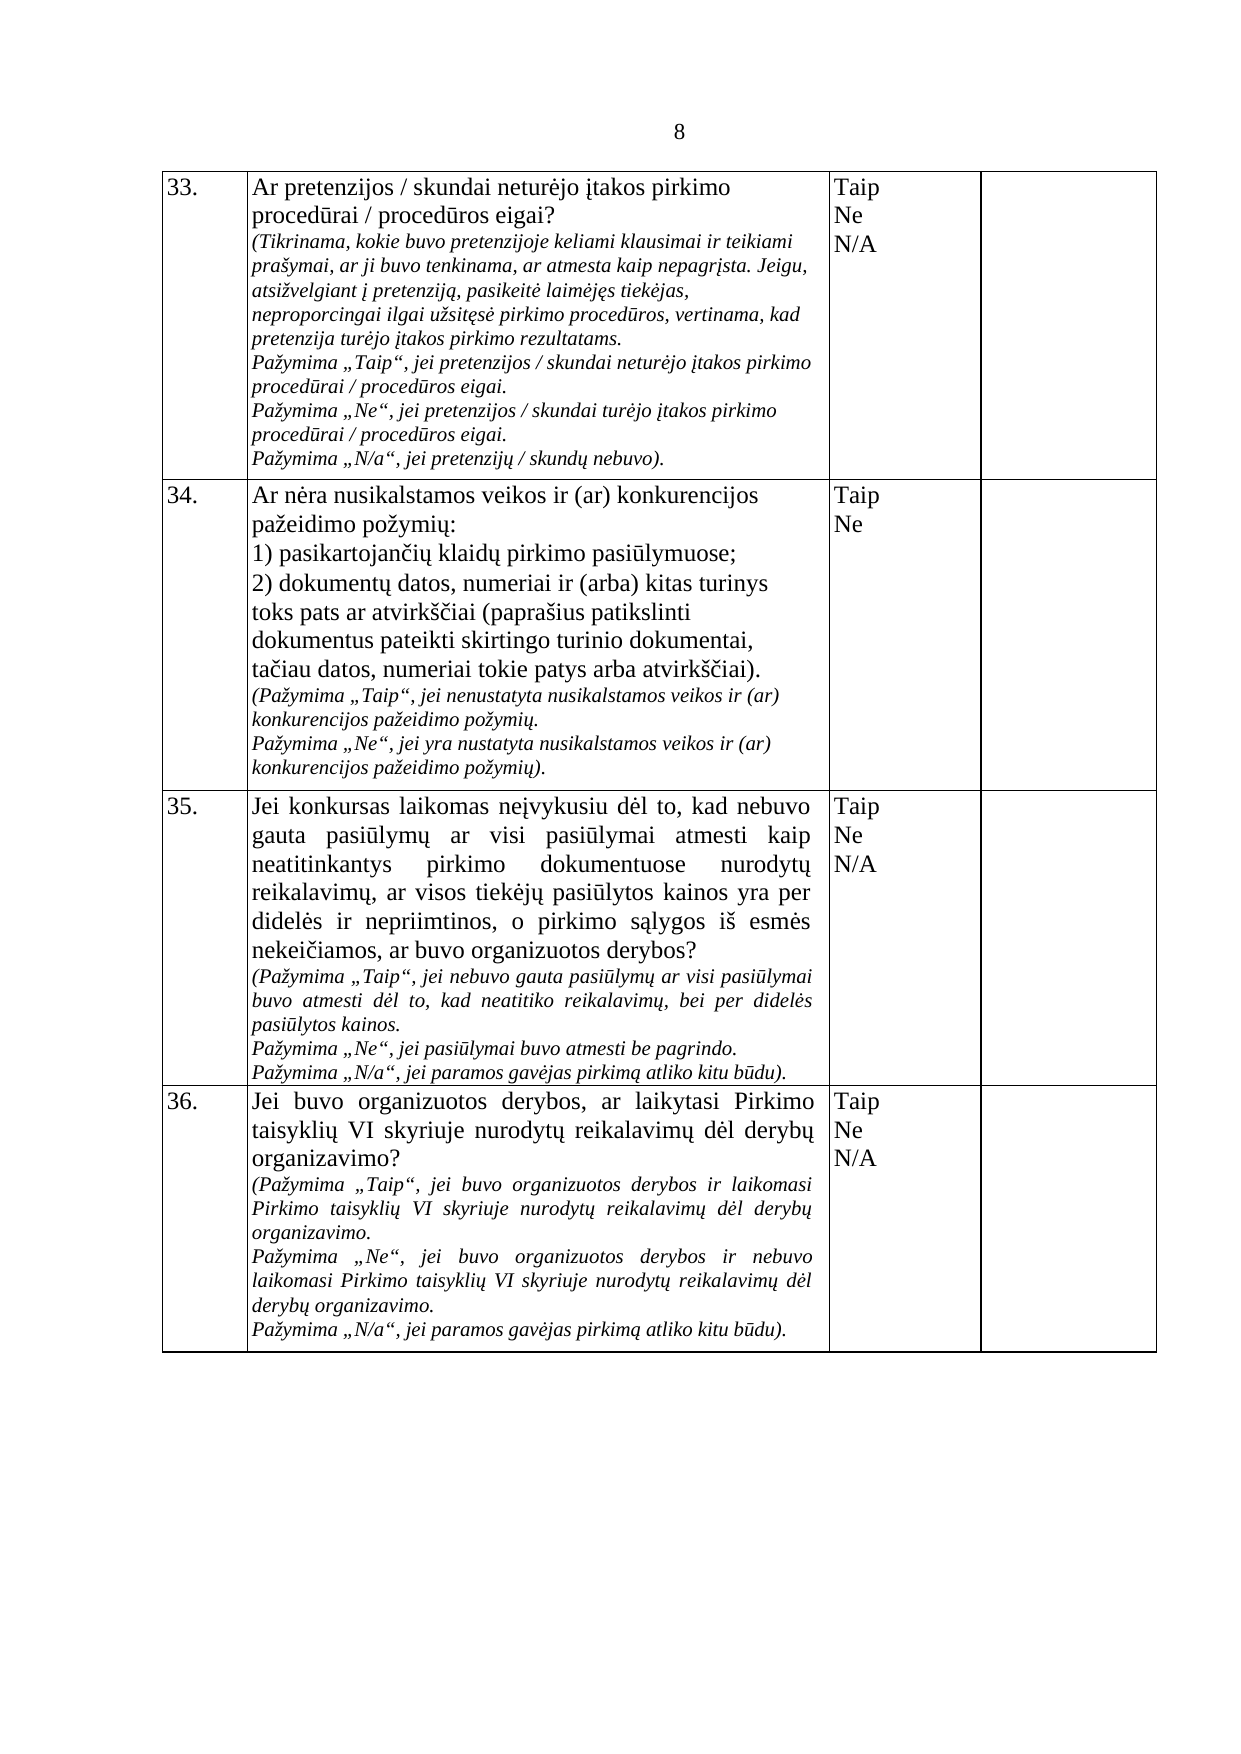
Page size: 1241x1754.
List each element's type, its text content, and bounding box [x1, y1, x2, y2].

table_cell [982, 172, 1156, 479]
table_cell Jei buvo organizuotos derybos, ar laikytasi Pirkimo taisyklių VI skyriuje nurodytų reikalavimų dėl derybų organizavimo? (Pažymima „Taip“, jei buvo organizuotos derybos ir laikomasi Pirkimo taisyklių VI skyriuje nurodytų reikalavimų dėl derybų organizavimo. Pažymima „Ne“, jei buvo organizuotos derybos ir nebuvo laikomasi Pirkimo taisyklių VI skyriuje nurodytų reikalavimų dėl derybų organizavimo. Pažymima „N/a“, jei paramos gavėjas pirkimą atliko kitu būdu). [248, 1086, 829, 1351]
table_cell [1157, 790, 1166, 1085]
table_cell Ar pretenzijos / skundai neturėjo įtakos pirkimo procedūrai / procedūros eigai? (Tikrinama, kokie buvo pretenzijoje keliami klausimai ir teikiami prašymai, ar ji buvo tenkinama, ar atmesta kaip nepagrįsta. Jeigu, atsižvelgiant į pretenziją, pasikeitė laimėjęs tiekėjas, neproporcingai ilgai užsitęsė pirkimo procedūros, vertinama, kad pretenzija turėjo įtakos pirkimo rezultatams. Pažymima „Taip“, jei pretenzijos / skundai neturėjo įtakos pirkimo procedūrai / procedūros eigai. Pažymima „Ne“, jei pretenzijos / skundai turėjo įtakos pirkimo procedūrai / procedūros eigai. Pažymima „N/a“, jei pretenzijų / skundų nebuvo). [248, 172, 829, 479]
table_cell Taip  Ne  N/A  [830, 791, 980, 1085]
table_cell [1157, 479, 1166, 790]
table_cell [982, 480, 1156, 790]
table_cell 34. [163, 480, 247, 790]
table_cell Taip  Ne  N/A  [830, 1086, 980, 1351]
table_cell Taip  Ne  N/A  [830, 172, 980, 479]
table_cell 35. [163, 791, 247, 1085]
table_cell 33. [163, 172, 247, 479]
table_cell [1157, 171, 1166, 479]
table_cell [1157, 1085, 1166, 1351]
table_cell [982, 1086, 1156, 1351]
table_cell [982, 791, 1156, 1085]
table_cell Ar nėra nusikalstamos veikos ir (ar) konkurencijos pažeidimo požymių: 1) pasikartojančių klaidų pirkimo pasiūlymuose; 2) dokumentų datos, numeriai ir (arba) kitas turinys toks pats ar atvirkščiai (paprašius patikslinti dokumentus pateikti skirtingo turinio dokumentai, tačiau datos, numeriai tokie patys arba atvirkščiai). (Pažymima „Taip“, jei nenustatyta nusikalstamos veikos ir (ar) konkurencijos pažeidimo požymių. Pažymima „Ne“, jei yra nustatyta nusikalstamos veikos ir (ar) konkurencijos pažeidimo požymių). [248, 480, 829, 790]
table_cell Jei konkursas laikomas neįvykusiu dėl to, kad nebuvo gauta pasiūlymų ar visi pasiūlymai atmesti kaip neatitinkantys pirkimo dokumentuose nurodytų reikalavimų, ar visos tiekėjų pasiūlytos kainos yra per didelės ir nepriimtinos, o pirkimo sąlygos iš esmės nekeičiamos, ar buvo organizuotos derybos? (Pažymima „Taip“, jei nebuvo gauta pasiūlymų ar visi pasiūlymai buvo atmesti dėl to, kad neatitiko reikalavimų, bei per didelės pasiūlytos kainos. Pažymima „Ne“, jei pasiūlymai buvo atmesti be pagrindo. Pažymima „N/a“, jei paramos gavėjas pirkimą atliko kitu būdu). [248, 791, 829, 1085]
table_cell 36. [163, 1086, 247, 1351]
table_cell Taip  Ne  [830, 480, 980, 790]
